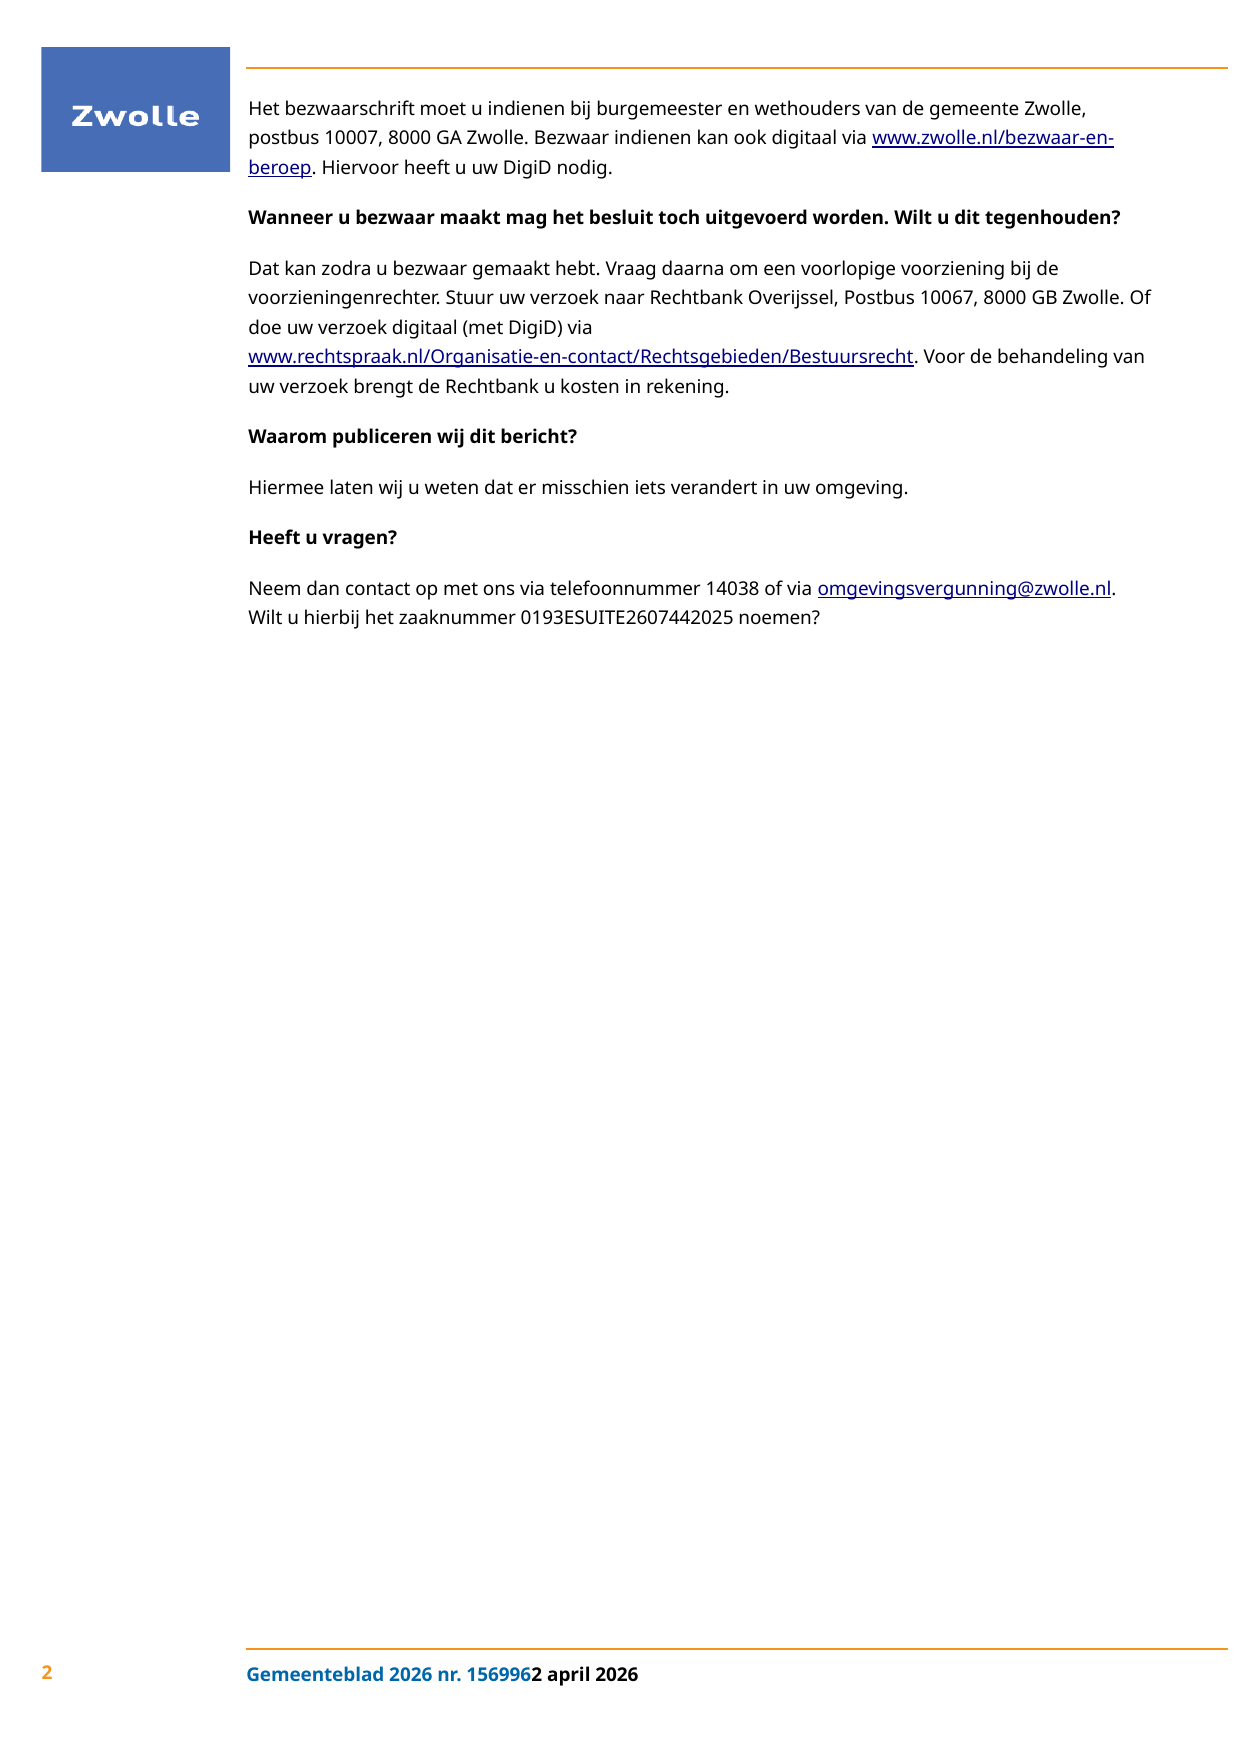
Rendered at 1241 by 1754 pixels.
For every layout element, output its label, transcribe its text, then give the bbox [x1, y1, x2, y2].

text Wanneer u bezwaar maakt mag het besluit toch uitgevoerd worden. Wilt u dit tegenhouden? [248, 204, 1152, 230]
picture [41, 47, 231, 172]
text Heeft u vragen? [248, 524, 1152, 550]
text Waarom publiceren wij dit bericht? [248, 423, 1152, 449]
text Neem dan contact op met ons via telefoonnummer 14038 of via omgevingsvergunning@zwolle.nl. Wilt u hierbij het zaaknummer 0193ESUITE2607442025 noemen? [248, 575, 1152, 630]
text Het bezwaarschrift moet u indienen bij burgemeester en wethouders van de gemeente Zwolle, postbus 10007, 8000 GA Zwolle. Bezwaar indienen kan ook digitaal via www.zwolle.nl/bezwaar-en-beroep. Hiervoor heeft u uw DigiD nodig. [248, 95, 1152, 180]
text Dat kan zodra u bezwaar gemaakt hebt. Vraag daarna om een voorlopige voorziening bij de voorzieningenrechter. Stuur uw verzoek naar Rechtbank Overijssel, Postbus 10067, 8000 GB Zwolle. Of doe uw verzoek digitaal (met DigiD) via www.rechtspraak.nl/Organisatie-en-contact/Rechtsgebieden/Bestuursrecht. Voor de behandeling van uw verzoek brengt de Rechtbank u kosten in rekening. [248, 255, 1152, 399]
text Hiermee laten wij u weten dat er misschien iets verandert in uw omgeving. [248, 474, 1152, 500]
